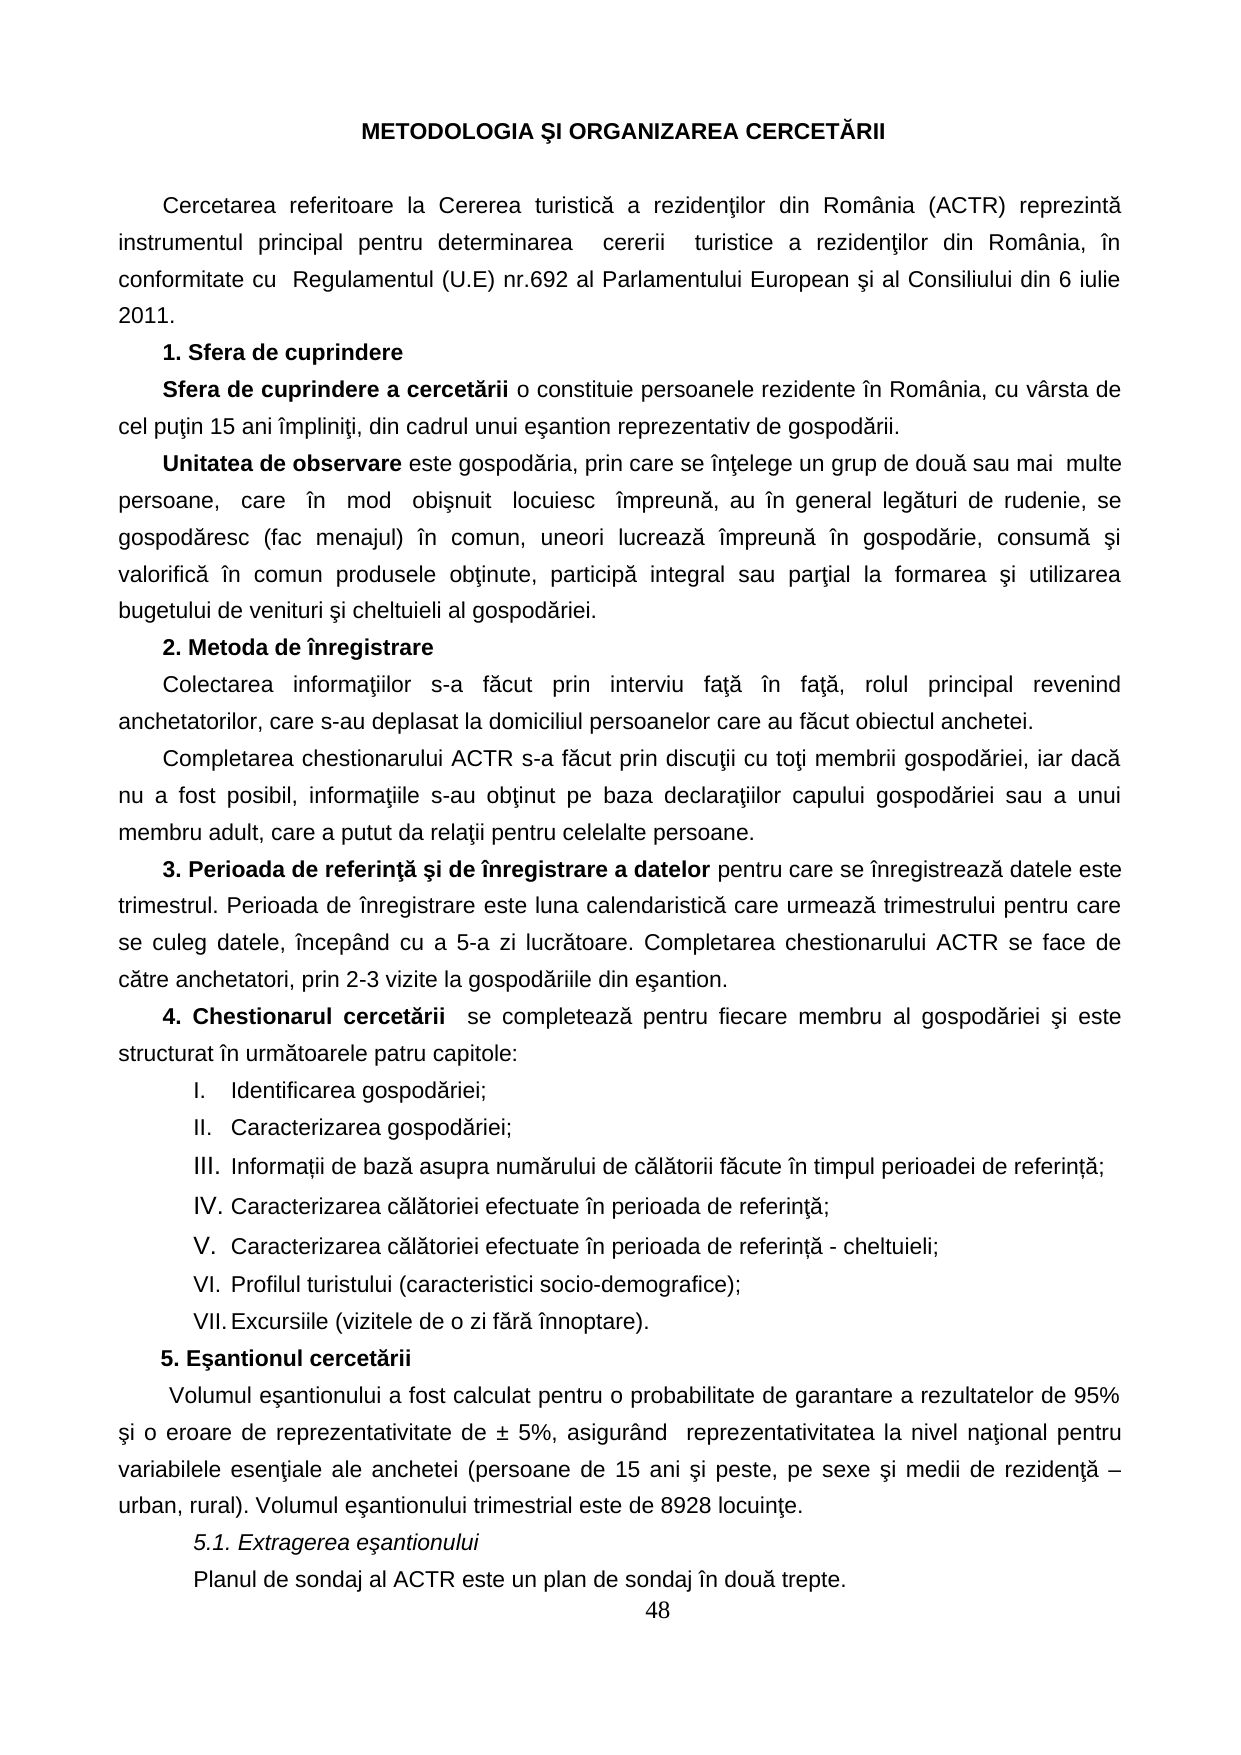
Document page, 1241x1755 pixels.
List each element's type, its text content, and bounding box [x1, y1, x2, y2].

subtitle METODOLOGIA ŞI ORGANIZAREA CERCETĂRII [118, 118, 1122, 144]
list Excursiile (vizitele de o zi fără înnoptare). [193, 1308, 1122, 1334]
list Profilul turistului (caracteristici socio-demografice); [193, 1271, 1122, 1298]
text 3. Perioada de referinţă şi de înregistrare a datelor pentru care se înregistrează datele este trimestrul. Perioada de înregistrare este luna calendaristică care urmează trimestrului pentru care se culeg datele, începând cu a 5-a zi lucrătoare. Completarea chestionarului ACTR se face de către anchetatori, prin 2-3 vizite la gospodăriile din eşantion. [118, 856, 1122, 993]
list Identificarea gospodăriei; [193, 1077, 1122, 1103]
text Volumul eşantionului a fost calculat pentru o probabilitate de garantare a rezultatelor de 95% şi o eroare de reprezentativitate de ± 5%, asigurând reprezentativitatea la nivel naţional pentru variabilele esenţiale ale anchetei (persoane de 15 ani şi peste, pe sexe şi medii de rezidenţă – urban, rural). Volumul eşantionului trimestrial este de 8928 locuinţe. [118, 1382, 1122, 1519]
text 1. Sfera de cuprindere [118, 339, 1122, 366]
text 5.1. Extragerea eşantionului [118, 1529, 1122, 1556]
text 2. Metoda de înregistrare [118, 634, 1122, 661]
list Caracterizarea călătoriei efectuate în perioada de referință - cheltuieli; [193, 1231, 1122, 1260]
text Colectarea informaţiilor s-a făcut prin interviu faţă în faţă, rolul principal revenind anchetatorilor, care s-au deplasat la domiciliul persoanelor care au făcut obiectul anchetei. [118, 671, 1122, 734]
list Caracterizarea gospodăriei; [193, 1114, 1122, 1140]
text Sfera de cuprindere a cercetării o constituie persoanele rezidente în România, cu vârsta de cel puţin 15 ani împliniţi, din cadrul unui eşantion reprezentativ de gospodării. [118, 376, 1122, 439]
text 4. Chestionarul cercetării se completează pentru fiecare membru al gospodăriei şi este structurat în următoarele patru capitole: [118, 1003, 1122, 1066]
text Planul de sondaj al ACTR este un plan de sondaj în două trepte. [118, 1566, 1122, 1593]
text 5. Eşantionul cercetării [148, 1345, 1122, 1371]
text Unitatea de observare este gospodăria, prin care se înţelege un grup de două sau mai multe persoane, care în mod obişnuit locuiesc împreună, au în general legături de rudenie, se gospodăresc (fac menajul) în comun, uneori lucrează împreună în gospodărie, consumă şi valorifică în comun produsele obţinute, participă integral sau parţial la formarea şi utilizarea bugetului de venituri şi cheltuieli al gospodăriei. [118, 450, 1122, 624]
list Caracterizarea călătoriei efectuate în perioada de referinţă; [193, 1191, 1122, 1219]
text Cercetarea referitoare la Cererea turistică a rezidenţilor din România (ACTR) reprezintă instrumentul principal pentru determinarea cererii turistice a rezidenţilor din România, în conformitate cu Regulamentul (U.E) nr.692 al Parlamentului European şi al Consiliului din 6 iulie 2011. [118, 192, 1122, 329]
list Informații de bază asupra numărului de călătorii făcute în timpul perioadei de referință; [193, 1151, 1122, 1179]
text Completarea chestionarului ACTR s-a făcut prin discuţii cu toţi membrii gospodăriei, iar dacă nu a fost posibil, informaţiile s-au obţinut pe baza declaraţiilor capului gospodăriei sau a unui membru adult, care a putut da relaţii pentru celelalte persoane. [118, 745, 1122, 845]
